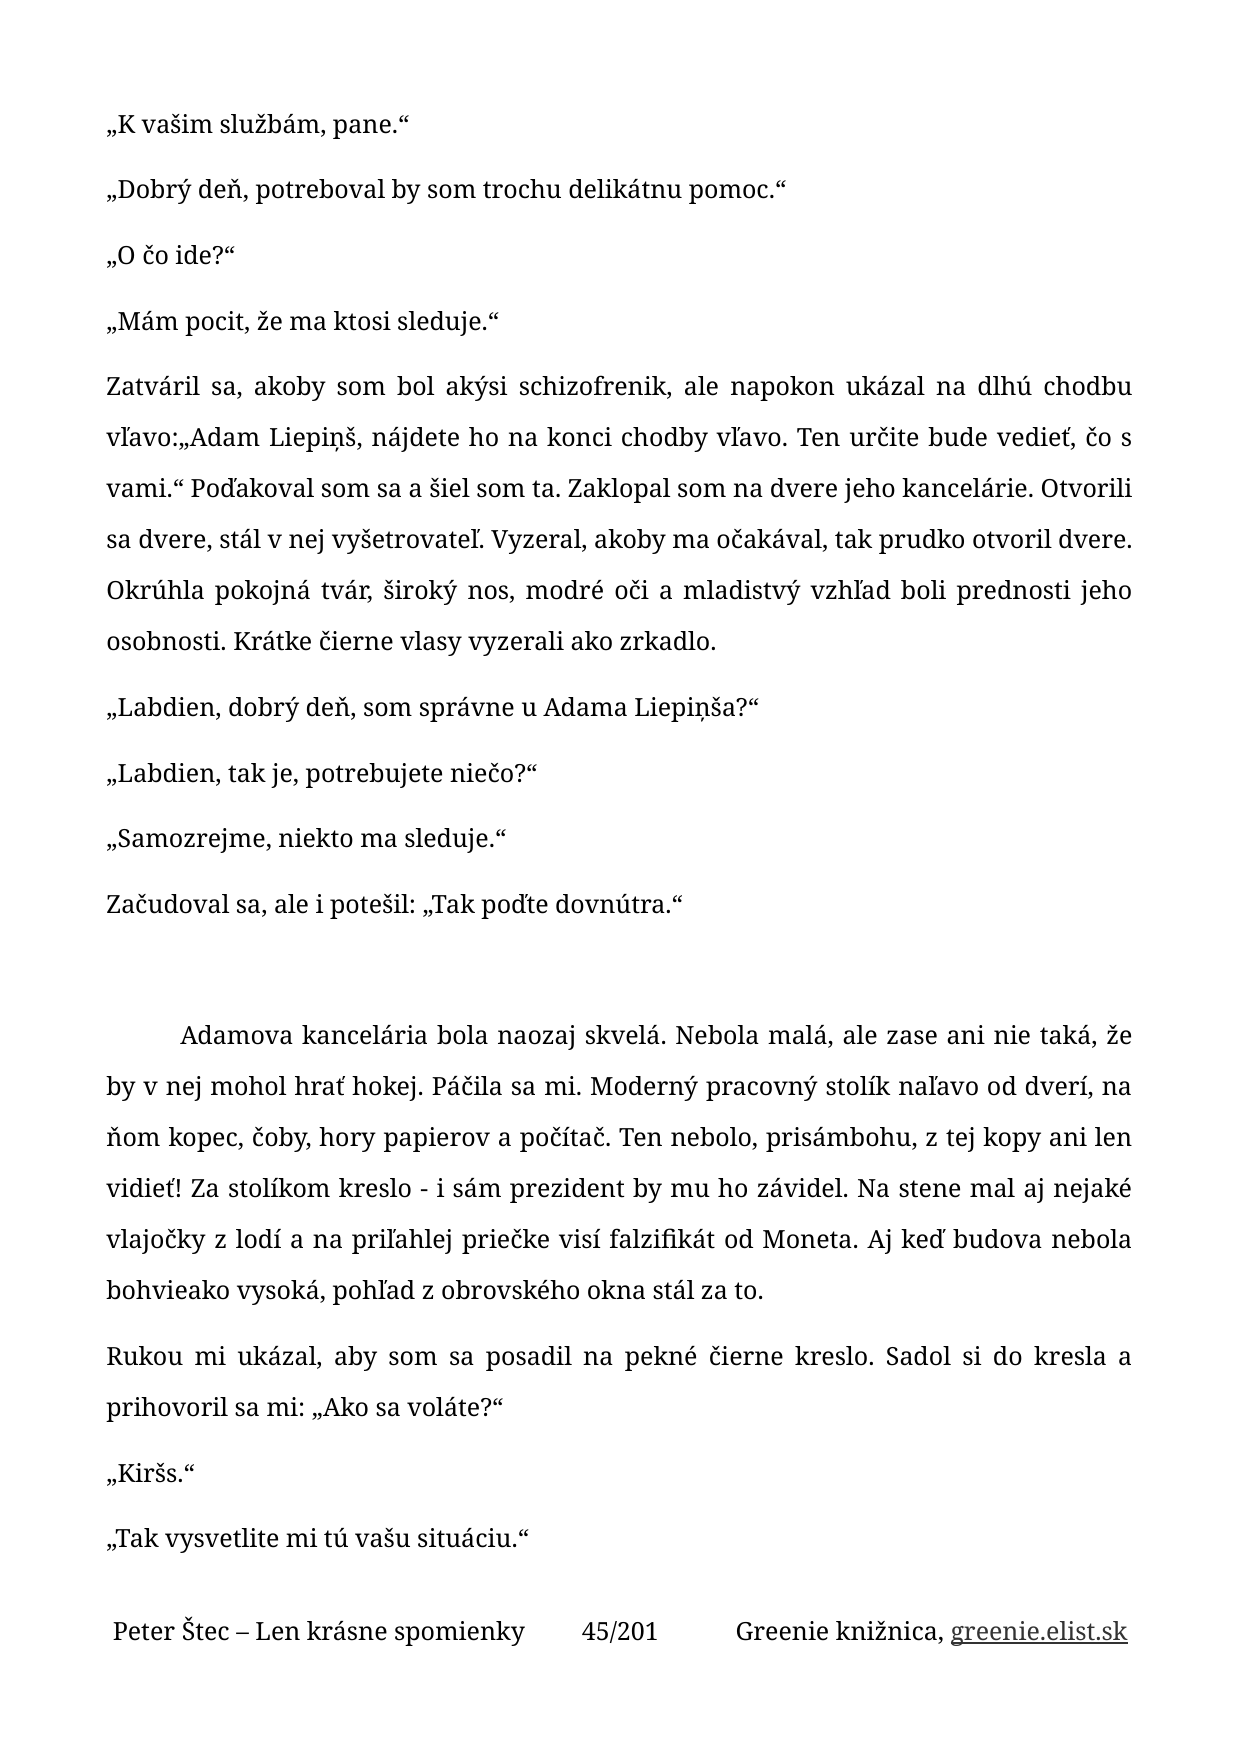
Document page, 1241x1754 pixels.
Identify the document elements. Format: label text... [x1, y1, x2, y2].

text Adamova kancelária bola naozaj skvelá. Nebola malá, ale zase ani nie taká, že by v nej mohol hrať hokej. Páčila sa mi. Moderný pracovný stolík naľavo od dverí, na ňom kopec, čoby, hory papierov a počítač. Ten nebolo, prisámbohu, z tej kopy ani len vidieť! Za stolíkom kreslo - i sám prezident by mu ho závidel. Na stene mal aj nejaké vlajočky z lodí a na priľahlej priečke visí falzifikát od Moneta. Aj keď budova nebola bohvieako vysoká, pohľad z obrovského okna stál za to. [106, 1018, 1134, 1307]
text „Mám pocit, že ma ktosi sleduje.“ [106, 303, 1134, 337]
text „Samozrejme, niekto ma sleduje.“ [106, 821, 1134, 855]
text „O čo ide?“ [106, 237, 1134, 272]
text „Dobrý deň, potreboval by som trochu delikátnu pomoc.“ [106, 172, 1134, 206]
text Rukou mi ukázal, aby som sa posadil na pekné čierne kreslo. Sadol si do kresla a prihovoril sa mi: „Ako sa voláte?“ [106, 1338, 1134, 1424]
text „Kiršs.“ [106, 1455, 1134, 1489]
text „Labdien, dobrý deň, som správne u Adama Liepiņša?“ [106, 689, 1134, 724]
text „Labdien, tak je, potrebujete niečo?“ [106, 755, 1134, 789]
text „Tak vysvetlite mi tú vašu situáciu.“ [106, 1521, 1134, 1555]
text Zatváril sa, akoby som bol akýsi schizofrenik, ale napokon ukázal na dlhú chodbu vľavo:„Adam Liepiņš, nájdete ho na konci chodby vľavo. Ten určite bude vedieť, čo s vami.“ Poďakoval som sa a šiel som ta. Zaklopal som na dvere jeho kancelárie. Otvorili sa dvere, stál v nej vyšetrovateľ. Vyzeral, akoby ma očakával, tak prudko otvoril dvere. Okrúhla pokojná tvár, široký nos, modré oči a mladistvý vzhľad boli prednosti jeho osobnosti. Krátke čierne vlasy vyzerali ako zrkadlo. [106, 369, 1134, 658]
text Začudoval sa, ale i potešil: „Tak poďte dovnútra.“ [106, 886, 1134, 921]
text „K vašim službám, pane.“ [106, 106, 1134, 140]
